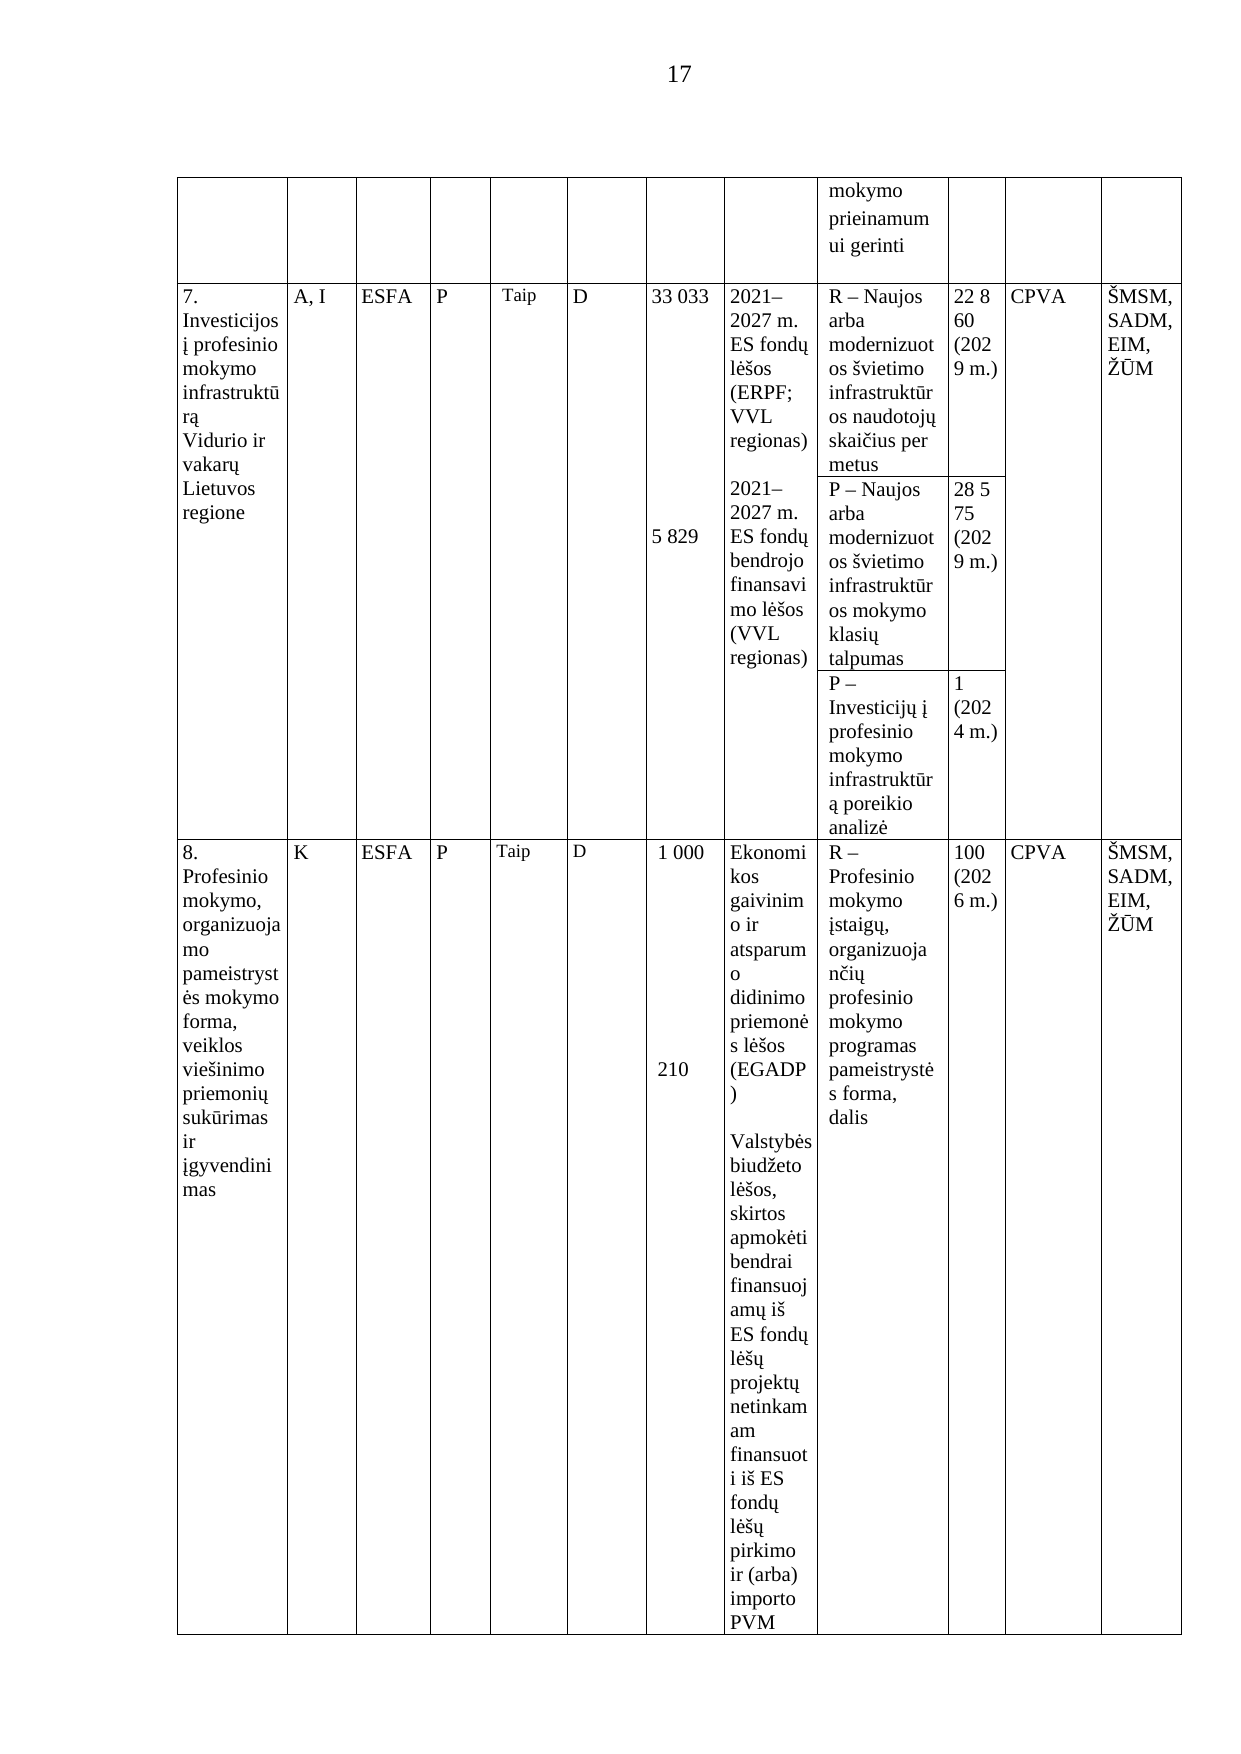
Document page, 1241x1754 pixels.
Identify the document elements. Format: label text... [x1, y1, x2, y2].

table_cell P – Naujos arba modernizuotos švietimo infrastruktūros mokymo klasių talpumas [818, 477, 948, 670]
table_cell 8. Profesinio mokymo, organizuojamo pameistrystės mokymo forma, veiklos viešinimo priemonių sukūrimas ir įgyvendinimas [178, 840, 287, 1634]
table_cell [1006, 178, 1101, 283]
table_cell A, I [288, 284, 356, 839]
table_cell [725, 178, 817, 283]
table_cell R – Naujos arba modernizuotos švietimo infrastruktūros naudotojų skaičius per metus [818, 284, 948, 476]
table_cell [949, 178, 1005, 283]
table_cell [647, 178, 724, 283]
table_cell CPVA [1006, 284, 1101, 839]
table_cell Taip [491, 840, 567, 1634]
table_cell 2021–2027 m. ES fondų lėšos (ERPF; VVL regionas) 2021–2027 m. ES fondų bendrojo finansavimo lėšos (VVL regionas) [725, 284, 817, 839]
table_cell 100 (2026 m.) [949, 840, 1005, 1634]
table_cell Taip [491, 284, 567, 839]
table_cell [491, 178, 567, 283]
table_cell mokymo prieinamumui gerinti [818, 178, 948, 283]
table_cell 7. Investicijos į profesinio mokymo infrastruktūrą Vidurio ir vakarų Lietuvos regione [178, 284, 287, 839]
table_cell 1 (2024 m.) [949, 671, 1005, 839]
table_cell D [568, 284, 646, 839]
table_cell CPVA [1006, 840, 1101, 1634]
table_cell D [568, 840, 646, 1634]
table_cell ESFA [357, 840, 430, 1634]
table_cell K [288, 840, 356, 1634]
table_cell [431, 178, 490, 283]
table_cell P [431, 284, 490, 839]
table_cell 28 575 (2029 m.) [949, 477, 1005, 670]
table_cell R – Profesinio mokymo įstaigų, organizuojančių profesinio mokymo programas pameistrystės forma, dalis [818, 840, 948, 1634]
table_cell ŠMSM, SADM, EIM, ŽŪM [1102, 284, 1181, 839]
table_cell [1102, 178, 1181, 283]
table_cell P [431, 840, 490, 1634]
table_cell ESFA [357, 284, 430, 839]
table_cell 22 860 (2029 m.) [949, 284, 1005, 476]
table_cell P – Investicijų į profesinio mokymo infrastruktūrą poreikio analizė [818, 671, 948, 839]
table_cell 1 000 210 [647, 840, 724, 1634]
table_cell [178, 178, 287, 283]
table_cell ŠMSM, SADM, EIM, ŽŪM [1102, 840, 1181, 1634]
table_cell [357, 178, 430, 283]
table_cell [288, 178, 356, 283]
table_cell 33 033 5 829 [647, 284, 724, 839]
table_cell [568, 178, 646, 283]
table_cell Ekonomikos gaivinimo ir atsparumo didinimo priemonės lėšos (EGADP) Valstybės biudžeto lėšos, skirtos apmokėti bendrai finansuojamų iš ES fondų lėšų projektų netinkamam finansuoti iš ES fondų lėšų pirkimo ir (arba) importo PVM [725, 840, 817, 1634]
